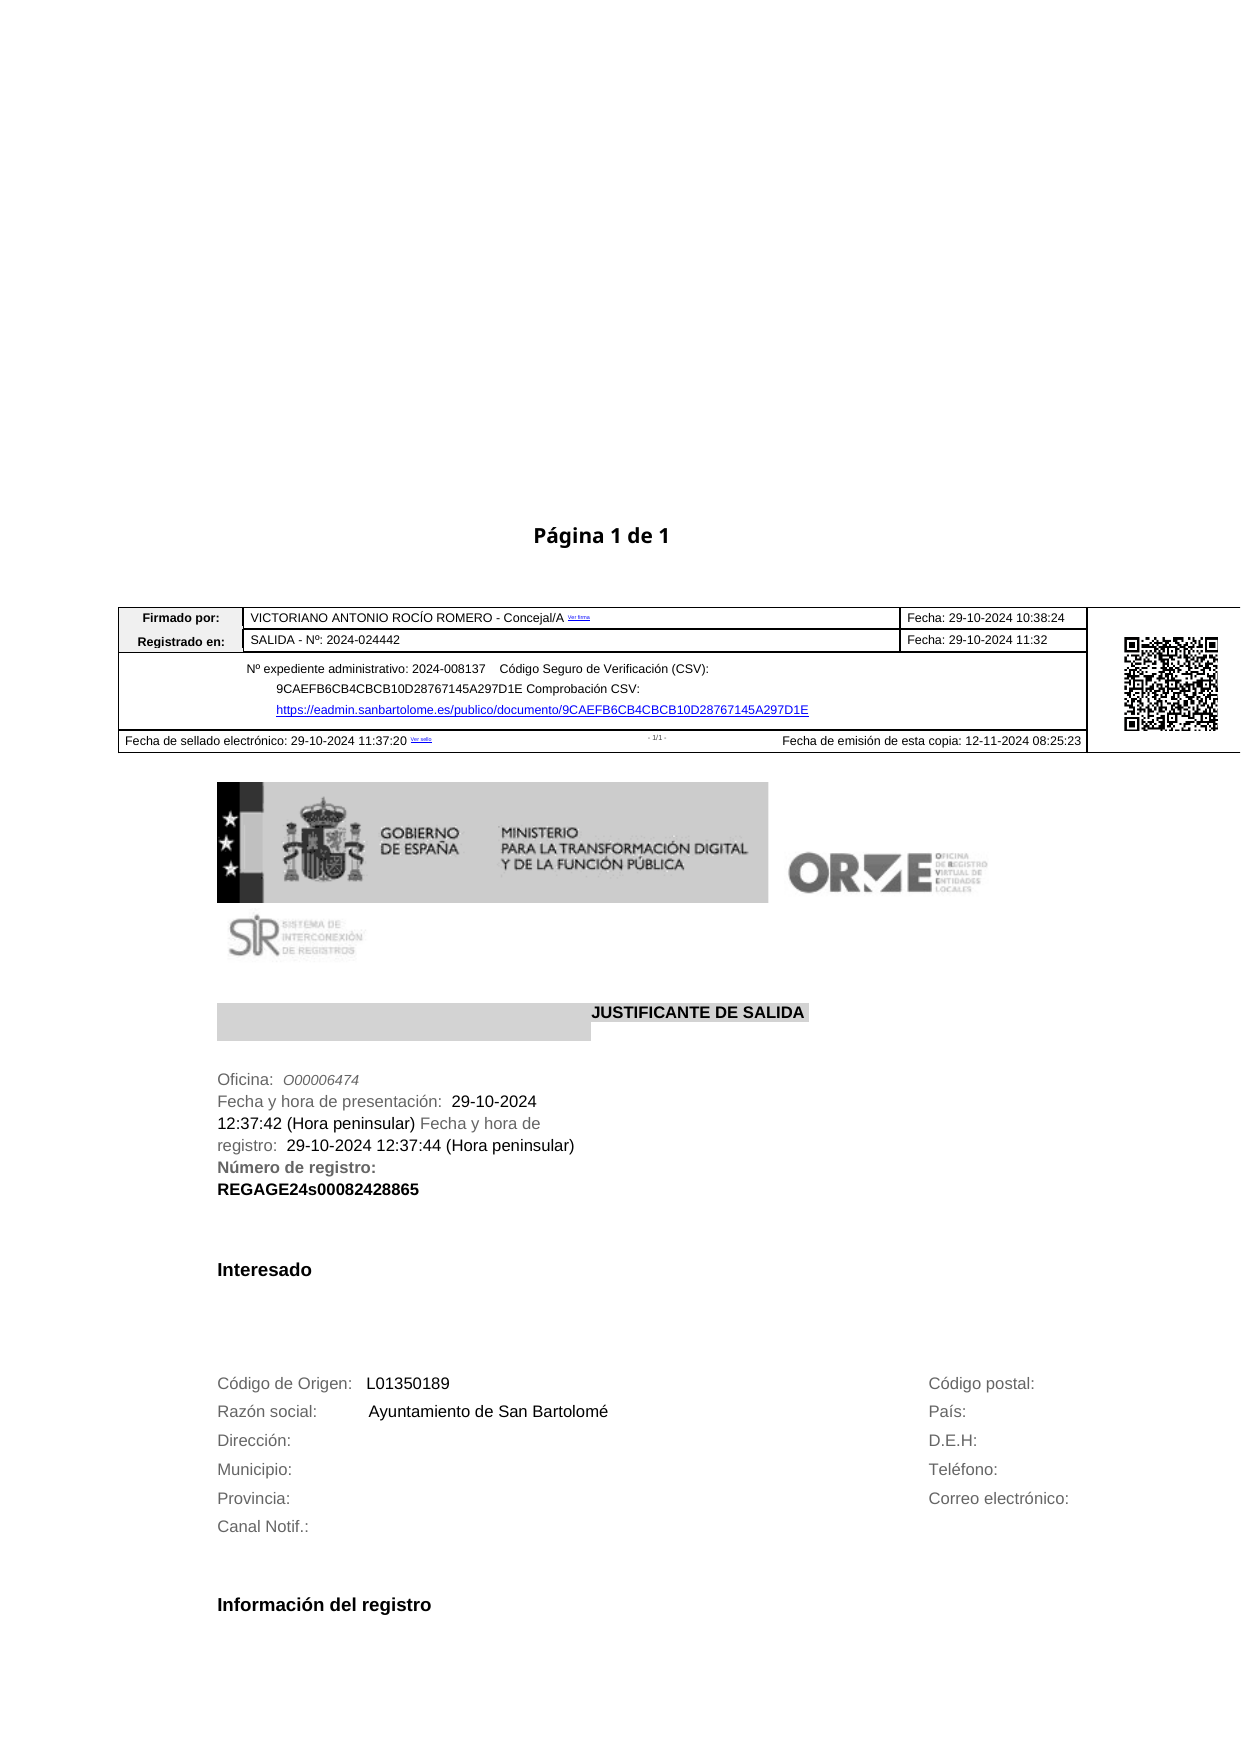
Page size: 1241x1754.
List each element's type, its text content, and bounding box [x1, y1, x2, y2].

table_header VICTORIANO ANTONIO ROCÍO ROMERO - Concejal/A Ver firma [244, 608, 899, 628]
text Provincia: Correo electrónico: [217, 1488, 1122, 1508]
text Canal Notif.: [217, 1517, 1122, 1536]
text JUSTIFICANTE DE SALIDA [217, 1002, 1122, 1041]
text Código de Origen: L01350189 Código postal: [217, 1373, 1122, 1393]
table_header Firmado por: [119, 608, 242, 626]
table_cell Fecha de sellado electrónico: 29-10-2024 11:37:20 Ver sello - 1/1 - Fecha de emisión de esta copia: 12-11-2024 08:25:23 [119, 731, 1086, 752]
table_cell Registrado en: [119, 632, 242, 648]
table_header Fecha: 29-10-2024 10:38:24 [901, 608, 1086, 628]
text Dirección: D.E.H: [217, 1431, 1122, 1450]
text Interesado [217, 1259, 1122, 1280]
table_cell Nº expediente administrativo: 2024-008137 Código Seguro de Verificación (CSV): 9CAEFB6CB4CBCB10D28767145A297D1E Comprobación CSV: https://eadmin.sanbartolome.es/publico/documento/9CAEFB6CB4CBCB10D28767145A297D1E [119, 653, 1086, 729]
text Página 1 de 1 [270, 522, 933, 550]
table_cell Fecha: 29-10-2024 11:32 [901, 630, 1086, 651]
text Información del registro [217, 1593, 1122, 1615]
text Razón social: Ayuntamiento de San Bartolomé País: [217, 1402, 1122, 1421]
table_cell SALIDA - Nº: 2024-024442 [244, 630, 899, 651]
text Fecha y hora de presentación: 29-10-2024 12:37:42 (Hora peninsular) Fecha y hora de registro: 29-10-2024 12:37:44 (Hora peninsular) Número de registro: REGAGE24s00082428865 [217, 1092, 575, 1199]
table_header [1088, 608, 1240, 752]
text Oficina: O00006474 [217, 1069, 1122, 1089]
text Municipio: Teléfono: [217, 1460, 1122, 1479]
